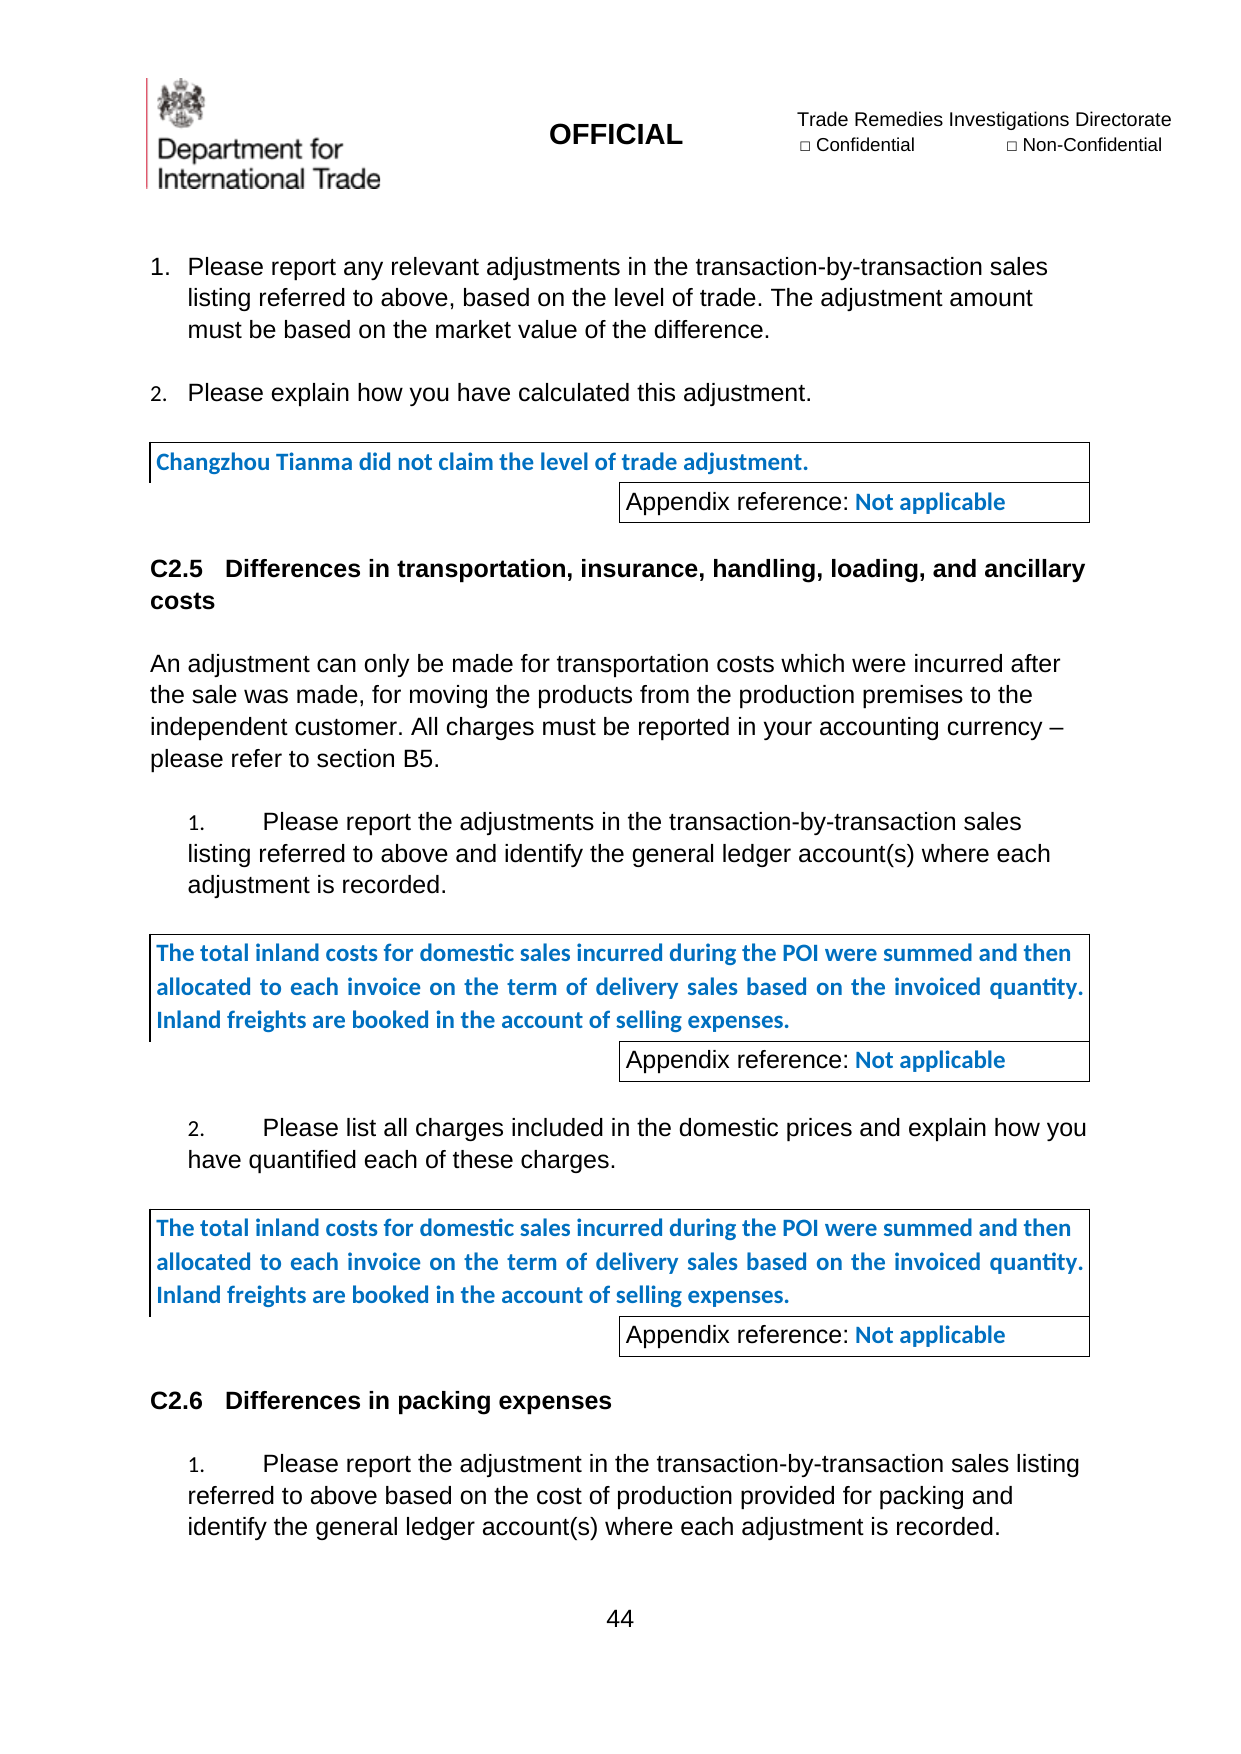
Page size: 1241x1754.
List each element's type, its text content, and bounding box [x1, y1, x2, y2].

table_cell [150, 1042, 619, 1081]
list Please report the adjustments in the transaction-by-transaction sales listing referred to above and identify the general ledger account(s) where each adjustment is recorded. [187, 807, 1090, 899]
list Please report the adjustment in the transaction-by-transaction sales listing referred to above based on the cost of production provided for packing and identify the general ledger account(s) where each adjustment is recorded. [187, 1449, 1090, 1541]
table_cell Appendix reference: Not applicable [620, 1317, 1089, 1356]
table_header Changzhou Tianma did not claim the level of trade adjustment. [151, 443, 1089, 482]
list Please report any relevant adjustments in the transaction-by-transaction sales listing referred to above, based on the level of trade. The adjustment amount must be based on the market value of the difference. [150, 252, 1090, 344]
table_cell Appendix reference: Not applicable [620, 483, 1089, 522]
list Please list all charges included in the domestic prices and explain how you have quantified each of these charges. [187, 1113, 1090, 1174]
table_header The total inland costs for domestic sales incurred during the POI were summed and then allocated to each invoice on the term of delivery sales based on the invoiced quantity. Inland freights are booked in the account of selling expenses. [151, 935, 1089, 1041]
list Please explain how you have calculated this adjustment. [150, 378, 1090, 407]
subtitle C2.5 Differences in transportation, insurance, handling, loading, and ancillary costs [150, 554, 1090, 614]
table_cell Appendix reference: Not applicable [620, 1042, 1089, 1081]
subtitle C2.6 Differences in packing expenses [150, 1386, 1090, 1414]
table_cell [150, 1317, 619, 1356]
text An adjustment can only be made for transportation costs which were incurred after the sale was made, for moving the products from the production premises to the independent customer. All charges must be reported in your accounting currency – please refer to section B5. [150, 649, 1090, 772]
table_header The total inland costs for domestic sales incurred during the POI were summed and then allocated to each invoice on the term of delivery sales based on the invoiced quantity. Inland freights are booked in the account of selling expenses. [151, 1210, 1089, 1316]
table_cell [150, 483, 619, 522]
